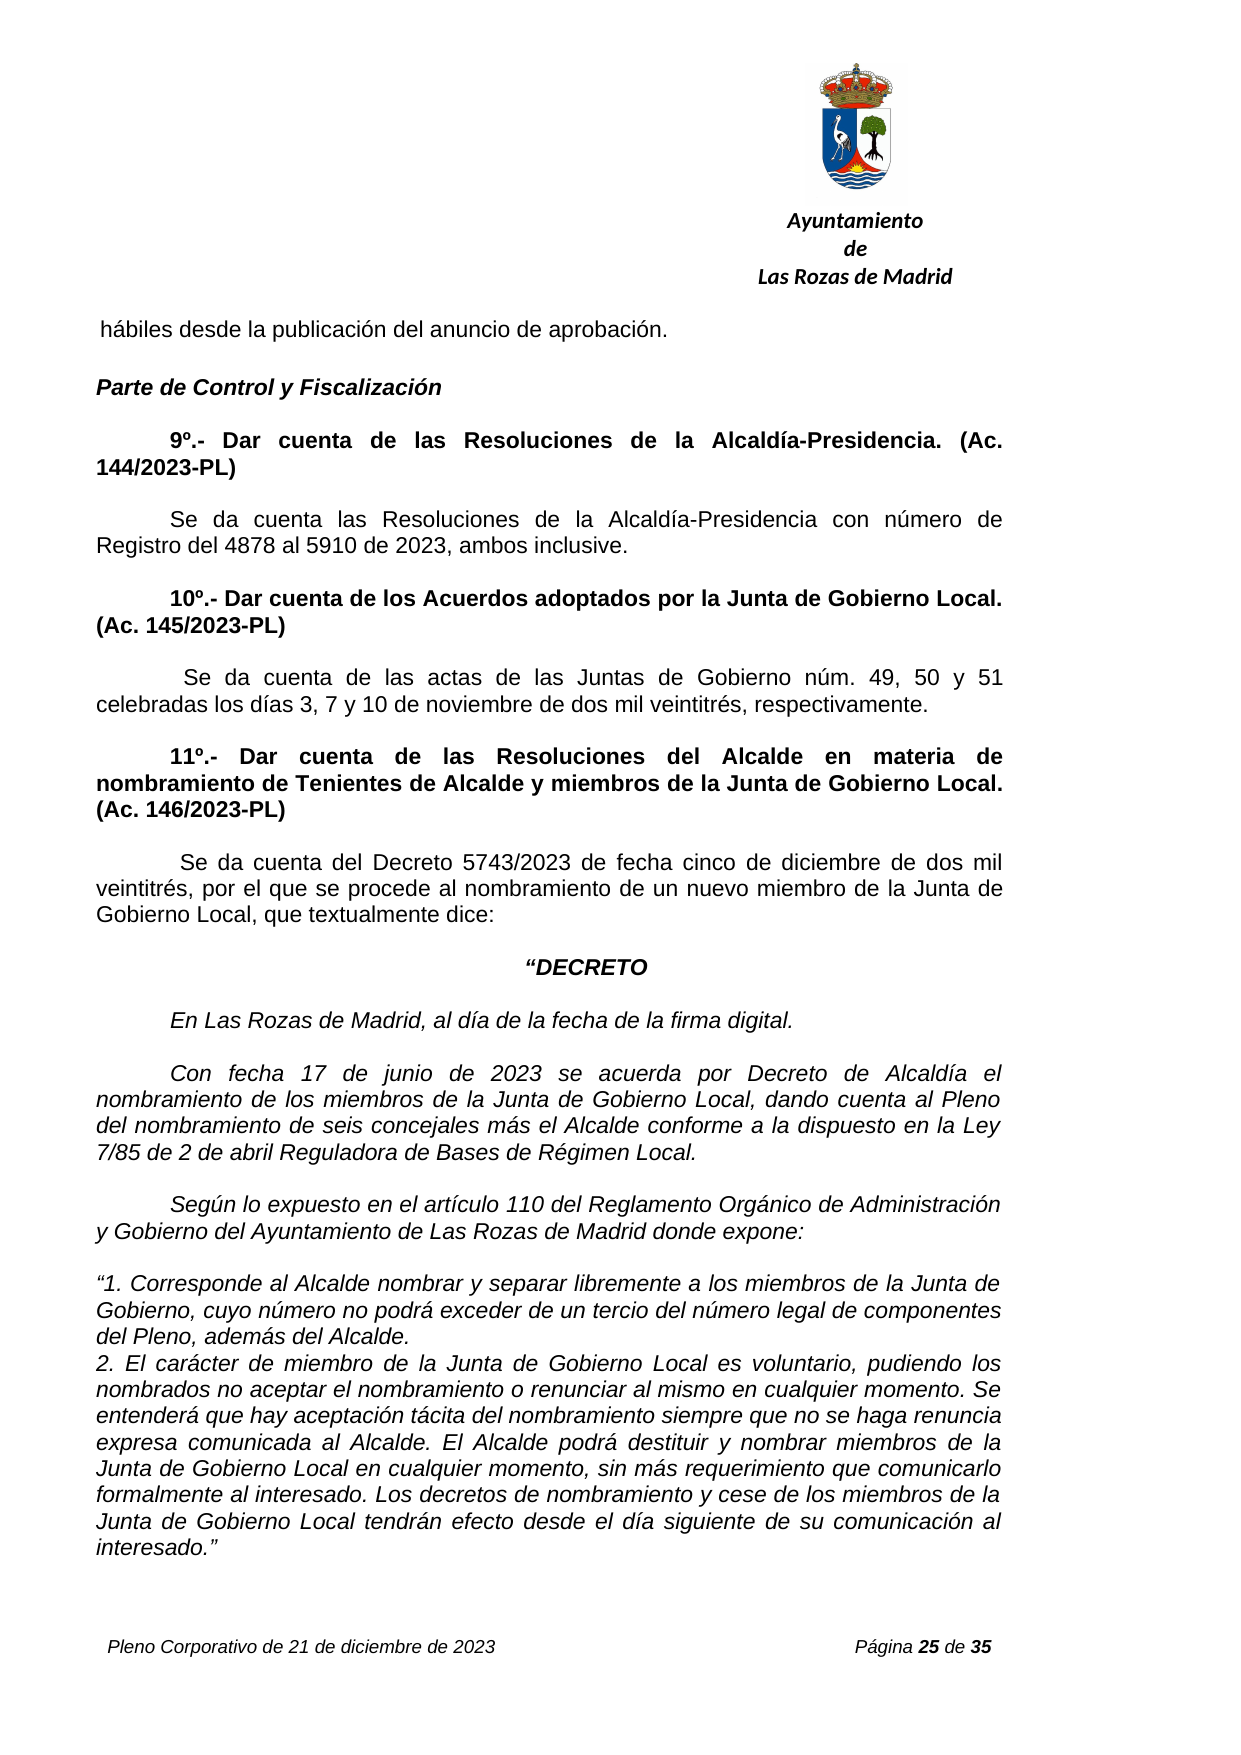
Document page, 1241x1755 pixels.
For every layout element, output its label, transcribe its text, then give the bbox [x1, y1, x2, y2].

text Con fecha 17 de junio de 2023 se acuerda por Decreto de Alcaldía el nombramiento de los miembros de la Junta de Gobierno Local, dando cuenta al Pleno del nombramiento de seis concejales más el Alcalde conforme a la dispuesto en la Ley 7/85 de 2 de abril Reguladora de Bases de Régimen Local. [96, 1059, 1004, 1165]
text hábiles desde la publicación del anuncio de aprobación. [100, 316, 1004, 343]
text Parte de Control y Fiscalización [96, 374, 1004, 401]
text 11º.- Dar cuenta de las Resoluciones del Alcalde en materia de nombramiento de Tenientes de Alcalde y miembros de la Junta de Gobierno Local. (Ac. 146/2023-PL) [96, 743, 1004, 822]
text 9º.- Dar cuenta de las Resoluciones de la Alcaldía-Presidencia. (Ac. 144/2023-PL) [96, 427, 1004, 480]
text “1. Corresponde al Alcalde nombrar y separar libremente a los miembros de la Junta de Gobierno, cuyo número no podrá exceder de un tercio del número legal de componentes del Pleno, además del Alcalde. [96, 1270, 1004, 1349]
text “DECRETO [96, 954, 1004, 981]
text En Las Rozas de Madrid, al día de la fecha de la firma digital. [96, 1007, 1004, 1033]
text Según lo expuesto en el artículo 110 del Reglamento Orgánico de Administración y Gobierno del Ayuntamiento de Las Rozas de Madrid donde expone: [96, 1191, 1004, 1244]
text 10º.- Dar cuenta de los Acuerdos adoptados por la Junta de Gobierno Local. (Ac. 145/2023-PL) [96, 585, 1004, 638]
text 2. El carácter de miembro de la Junta de Gobierno Local es voluntario, pudiendo los nombrados no aceptar el nombramiento o renunciar al mismo en cualquier momento. Se entenderá que hay aceptación tácita del nombramiento siempre que no se haga renuncia expresa comunicada al Alcalde. El Alcalde podrá destituir y nombrar miembros de la Junta de Gobierno Local en cualquier momento, sin más requerimiento que comunicarlo formalmente al interesado. Los decretos de nombramiento y cese de los miembros de la Junta de Gobierno Local tendrán efecto desde el día siguiente de su comunicación al interesado.” [96, 1349, 1004, 1560]
text Se da cuenta de las actas de las Juntas de Gobierno núm. 49, 50 y 51 celebradas los días 3, 7 y 10 de noviembre de dos mil veintitrés, respectivamente. [96, 664, 1004, 717]
text Se da cuenta las Resoluciones de la Alcaldía-Presidencia con número de Registro del 4878 al 5910 de 2023, ambos inclusive. [96, 506, 1004, 559]
text Se da cuenta del Decreto 5743/2023 de fecha cinco de diciembre de dos mil veintitrés, por el que se procede al nombramiento de un nuevo miembro de la Junta de Gobierno Local, que textualmente dice: [96, 849, 1004, 928]
